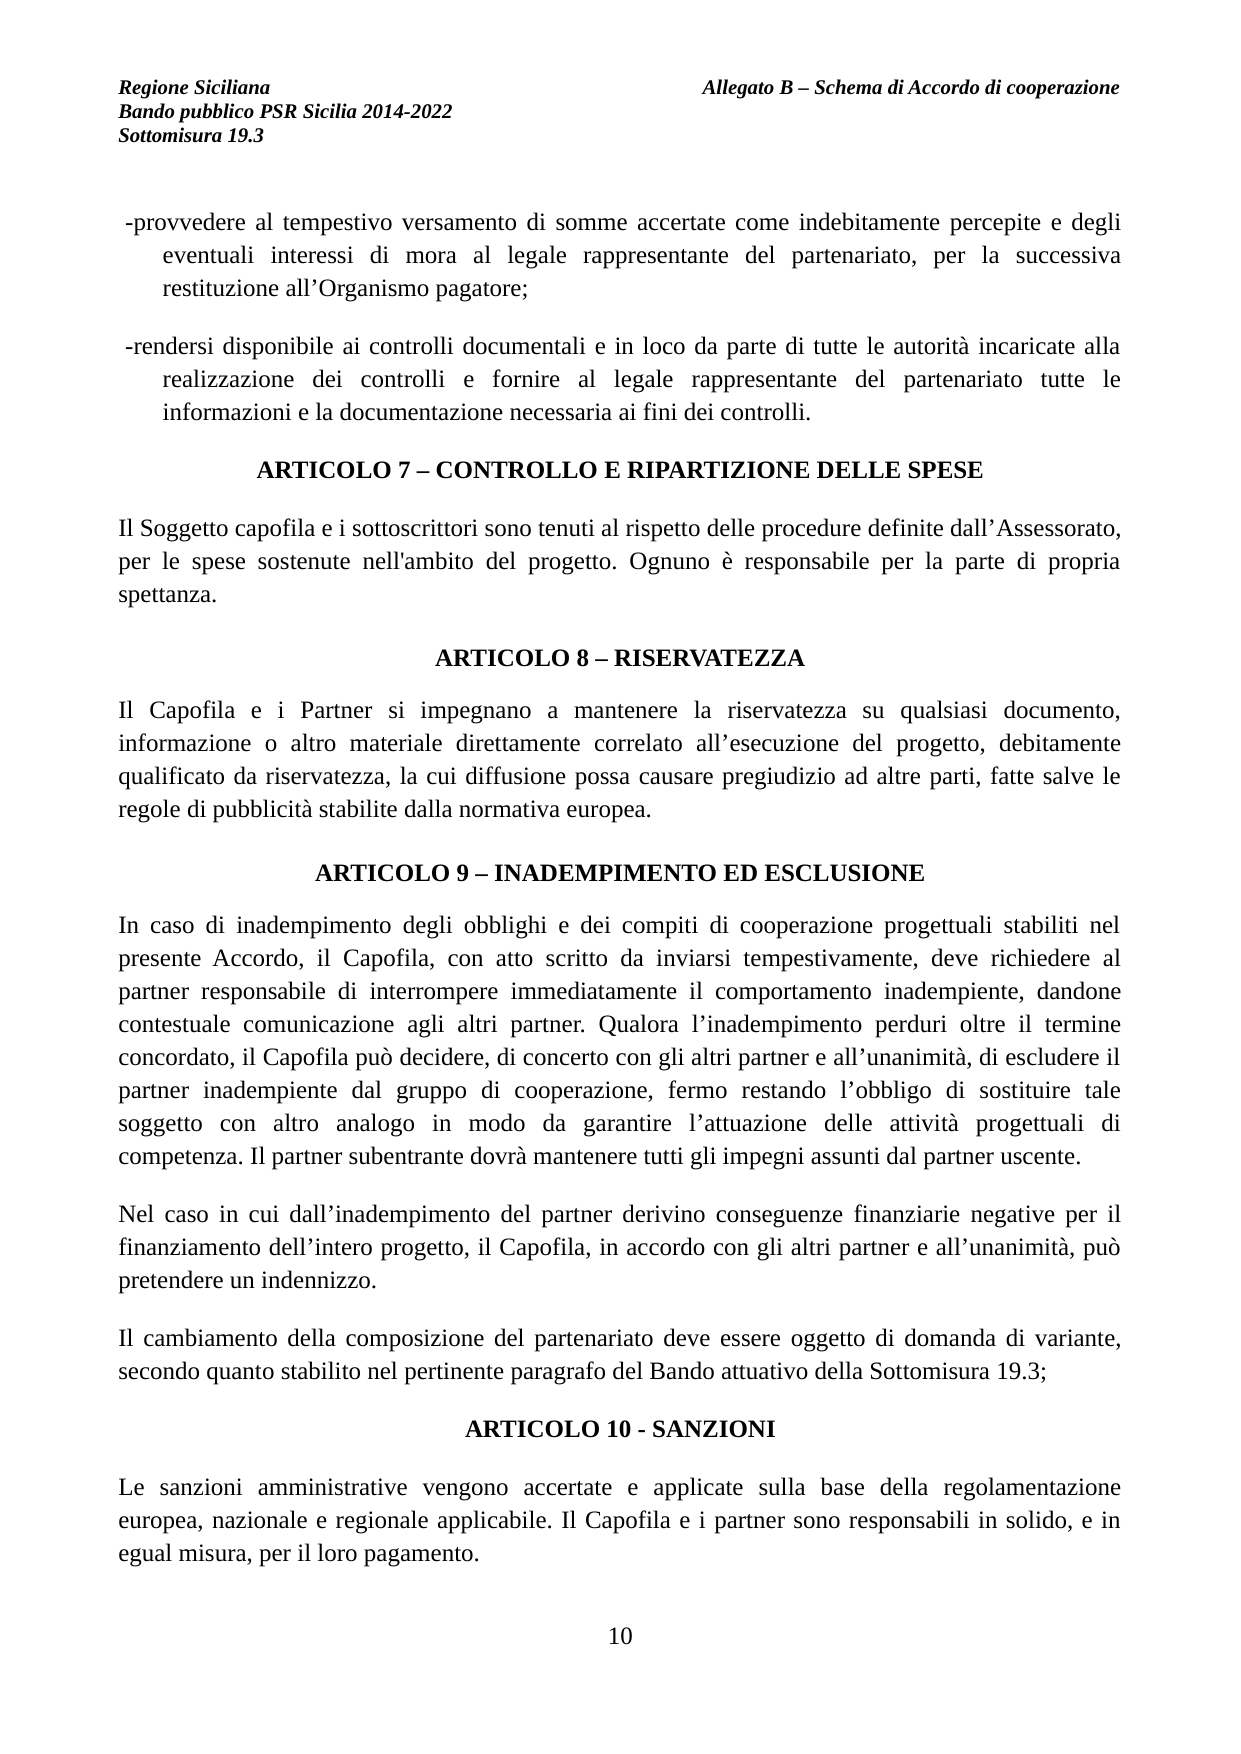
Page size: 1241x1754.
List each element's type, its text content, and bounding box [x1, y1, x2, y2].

text Nel caso in cui dall’inadempimento del partner derivino conseguenze finanziarie negative per il finanziamento dell’intero progetto, il Capofila, in accordo con gli altri partner e all’unanimità, può pretendere un indennizzo. [118, 1199, 1122, 1294]
text Le sanzioni amministrative vengono accertate e applicate sulla base della regolamentazione europea, nazionale e regionale applicabile. Il Capofila e i partner sono responsabili in solido, e in egual misura, per il loro pagamento. [118, 1472, 1122, 1567]
text In caso di inadempimento degli obblighi e dei compiti di cooperazione progettuali stabiliti nel presente Accordo, il Capofila, con atto scritto da inviarsi tempestivamente, deve richiedere al partner responsabile di interrompere immediatamente il comportamento inadempiente, dandone contestuale comunicazione agli altri partner. Qualora l’inadempimento perduri oltre il termine concordato, il Capofila può decidere, di concerto con gli altri partner e all’unanimità, di escludere il partner inadempiente dal gruppo di cooperazione, fermo restando l’obbligo di sostituire tale soggetto con altro analogo in modo da garantire l’attuazione delle attività progettuali di competenza. Il partner subentrante dovrà mantenere tutti gli impegni assunti dal partner uscente. [118, 910, 1122, 1170]
text ARTICOLO 9 – INADEMPIMENTO ED ESCLUSIONE [118, 858, 1122, 887]
list rendersi disponibile ai controlli documentali e in loco da parte di tutte le autorità incaricate alla realizzazione dei controlli e fornire al legale rappresentante del partenariato tutte le informazioni e la documentazione necessaria ai fini dei controlli. [125, 331, 1122, 426]
text ARTICOLO 10 - SANZIONI [118, 1414, 1122, 1443]
text Il Capofila e i Partner si impegnano a mantenere la riservatezza su qualsiasi documento, informazione o altro materiale direttamente correlato all’esecuzione del progetto, debitamente qualificato da riservatezza, la cui diffusione possa causare pregiudizio ad altre parti, fatte salve le regole di pubblicità stabilite dalla normativa europea. [118, 695, 1122, 823]
text Il Soggetto capofila e i sottoscrittori sono tenuti al rispetto delle procedure definite dall’Assessorato, per le spese sostenute nell'ambito del progetto. Ognuno è responsabile per la parte di propria spettanza. [118, 513, 1122, 608]
list provvedere al tempestivo versamento di somme accertate come indebitamente percepite e degli eventuali interessi di mora al legale rappresentante del partenariato, per la successiva restituzione all’Organismo pagatore; [125, 207, 1122, 302]
text Il cambiamento della composizione del partenariato deve essere oggetto di domanda di variante, secondo quanto stabilito nel pertinente paragrafo del Bando attuativo della Sottomisura 19.3; [118, 1323, 1122, 1385]
text ARTICOLO 7 – CONTROLLO E RIPARTIZIONE DELLE SPESE [118, 455, 1122, 484]
text ARTICOLO 8 – RISERVATEZZA [118, 643, 1122, 672]
